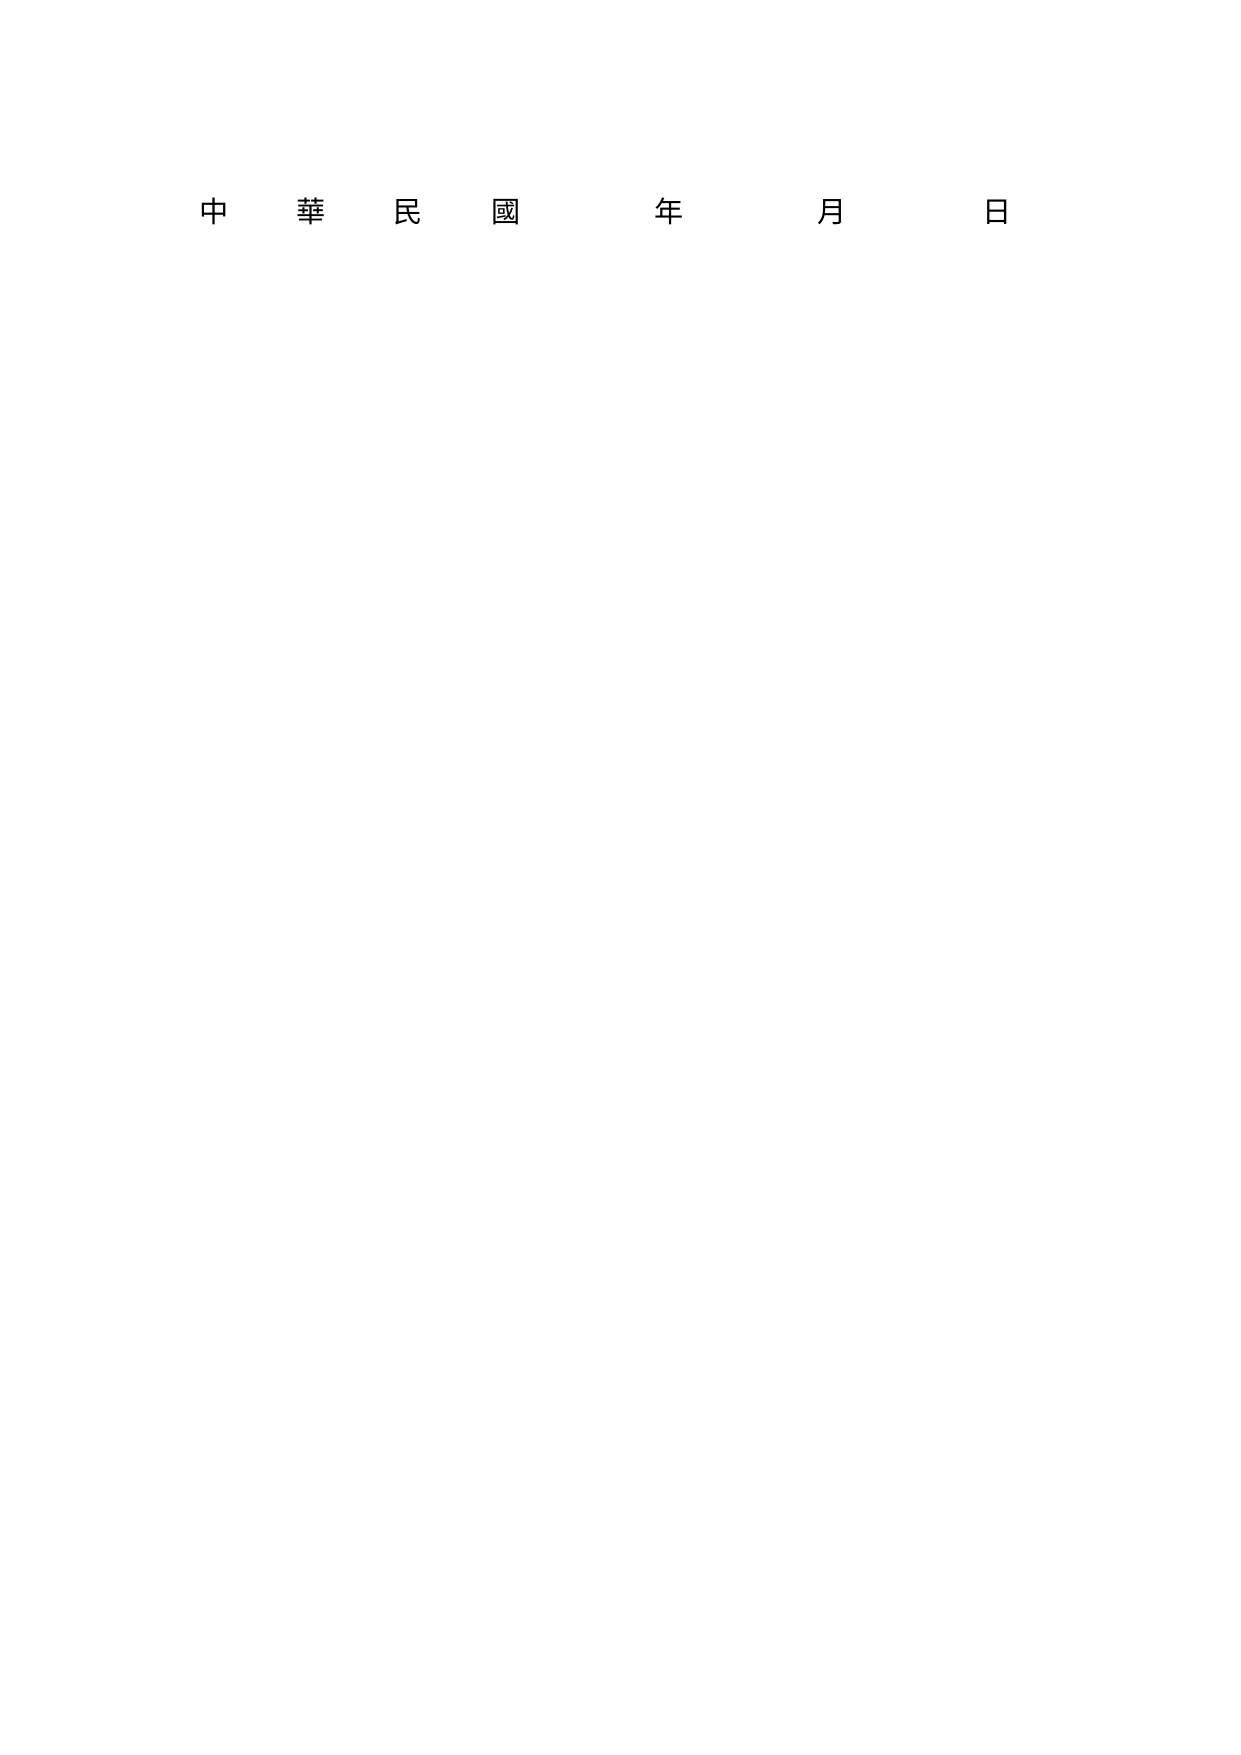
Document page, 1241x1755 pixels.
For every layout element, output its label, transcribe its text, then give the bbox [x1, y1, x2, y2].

text 中 華 民 國 年 月 日 [118, 189, 1093, 231]
